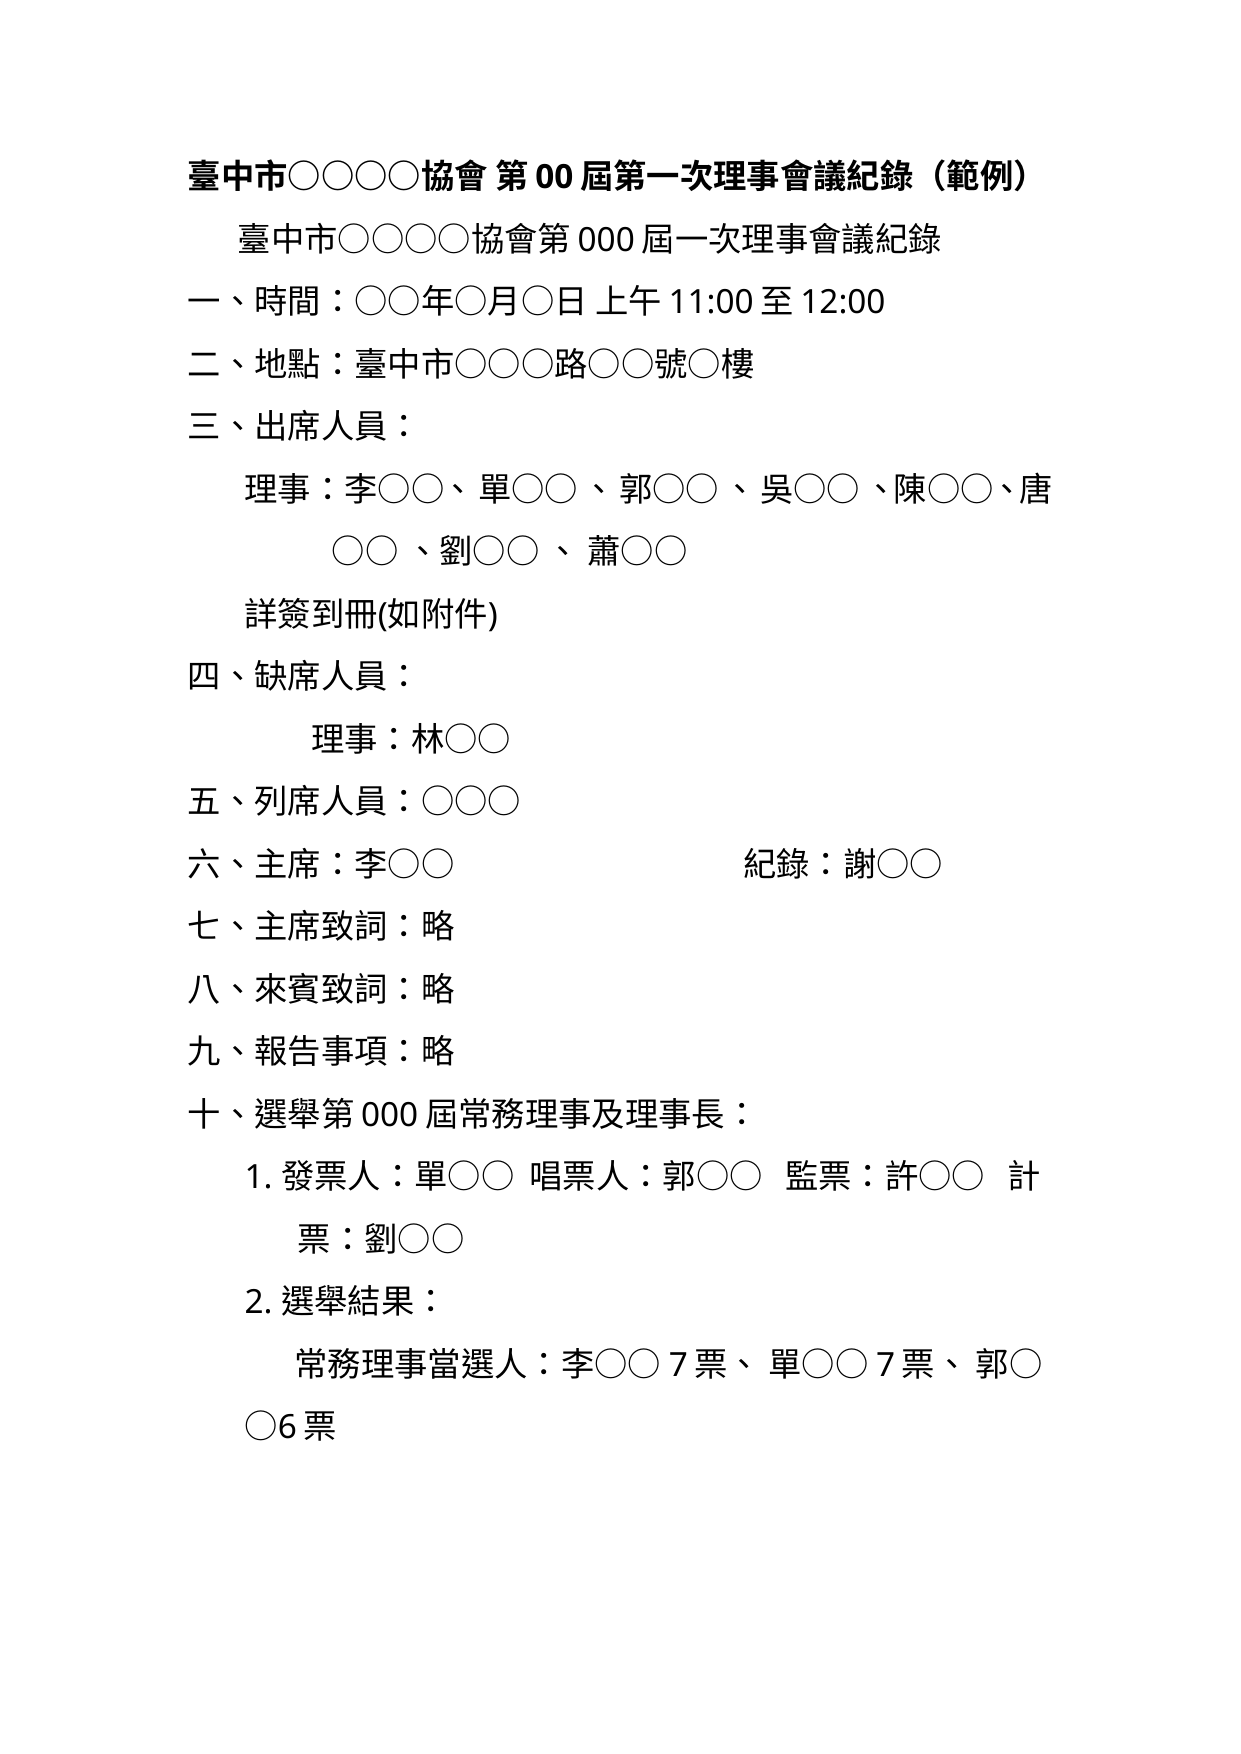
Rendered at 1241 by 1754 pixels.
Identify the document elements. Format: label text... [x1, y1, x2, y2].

text 三、出席人員： [187, 386, 1053, 448]
text 十、選舉第000屆常務理事及理事長： [187, 1073, 1053, 1136]
text 理事：李○○、 單○○ 、 郭○○ 、 吳○○ 、陳○○、唐○○ 、劉○○ 、 蕭○○ [244, 448, 1053, 573]
text 九、報告事項：略 [187, 1011, 1053, 1073]
text 一、時間：○○年○月○日 上午11:00至12:00 [187, 261, 1053, 323]
text 七、主席致詞：略 [187, 886, 1053, 948]
text 八、來賓致詞：略 [187, 948, 1053, 1011]
text 詳簽到冊(如附件) [244, 573, 1053, 636]
text 2. 選舉結果： [244, 1261, 1053, 1323]
text 臺中市○○○○協會第000屆一次理事會議紀錄 [187, 198, 1053, 261]
text 四、缺席人員： [187, 636, 1053, 698]
text 二、地點：臺中市○○○路○○號○樓 [187, 323, 1053, 386]
text 常務理事當選人：李○○ 7票、 單○○ 7票、 郭○○6票 [244, 1323, 1053, 1448]
text 五、列席人員：○○○ [187, 761, 1053, 823]
text 六、主席：李○○ 紀錄：謝○○ [187, 823, 1053, 886]
text 理事：林○○ [244, 698, 1053, 761]
text 臺中市○○○○協會 第00屆第一次理事會議紀錄（範例） [187, 150, 1053, 198]
text 1. 發票人：單○○ 唱票人：郭○○ 監票：許○○ 計票：劉○○ [244, 1136, 1053, 1261]
